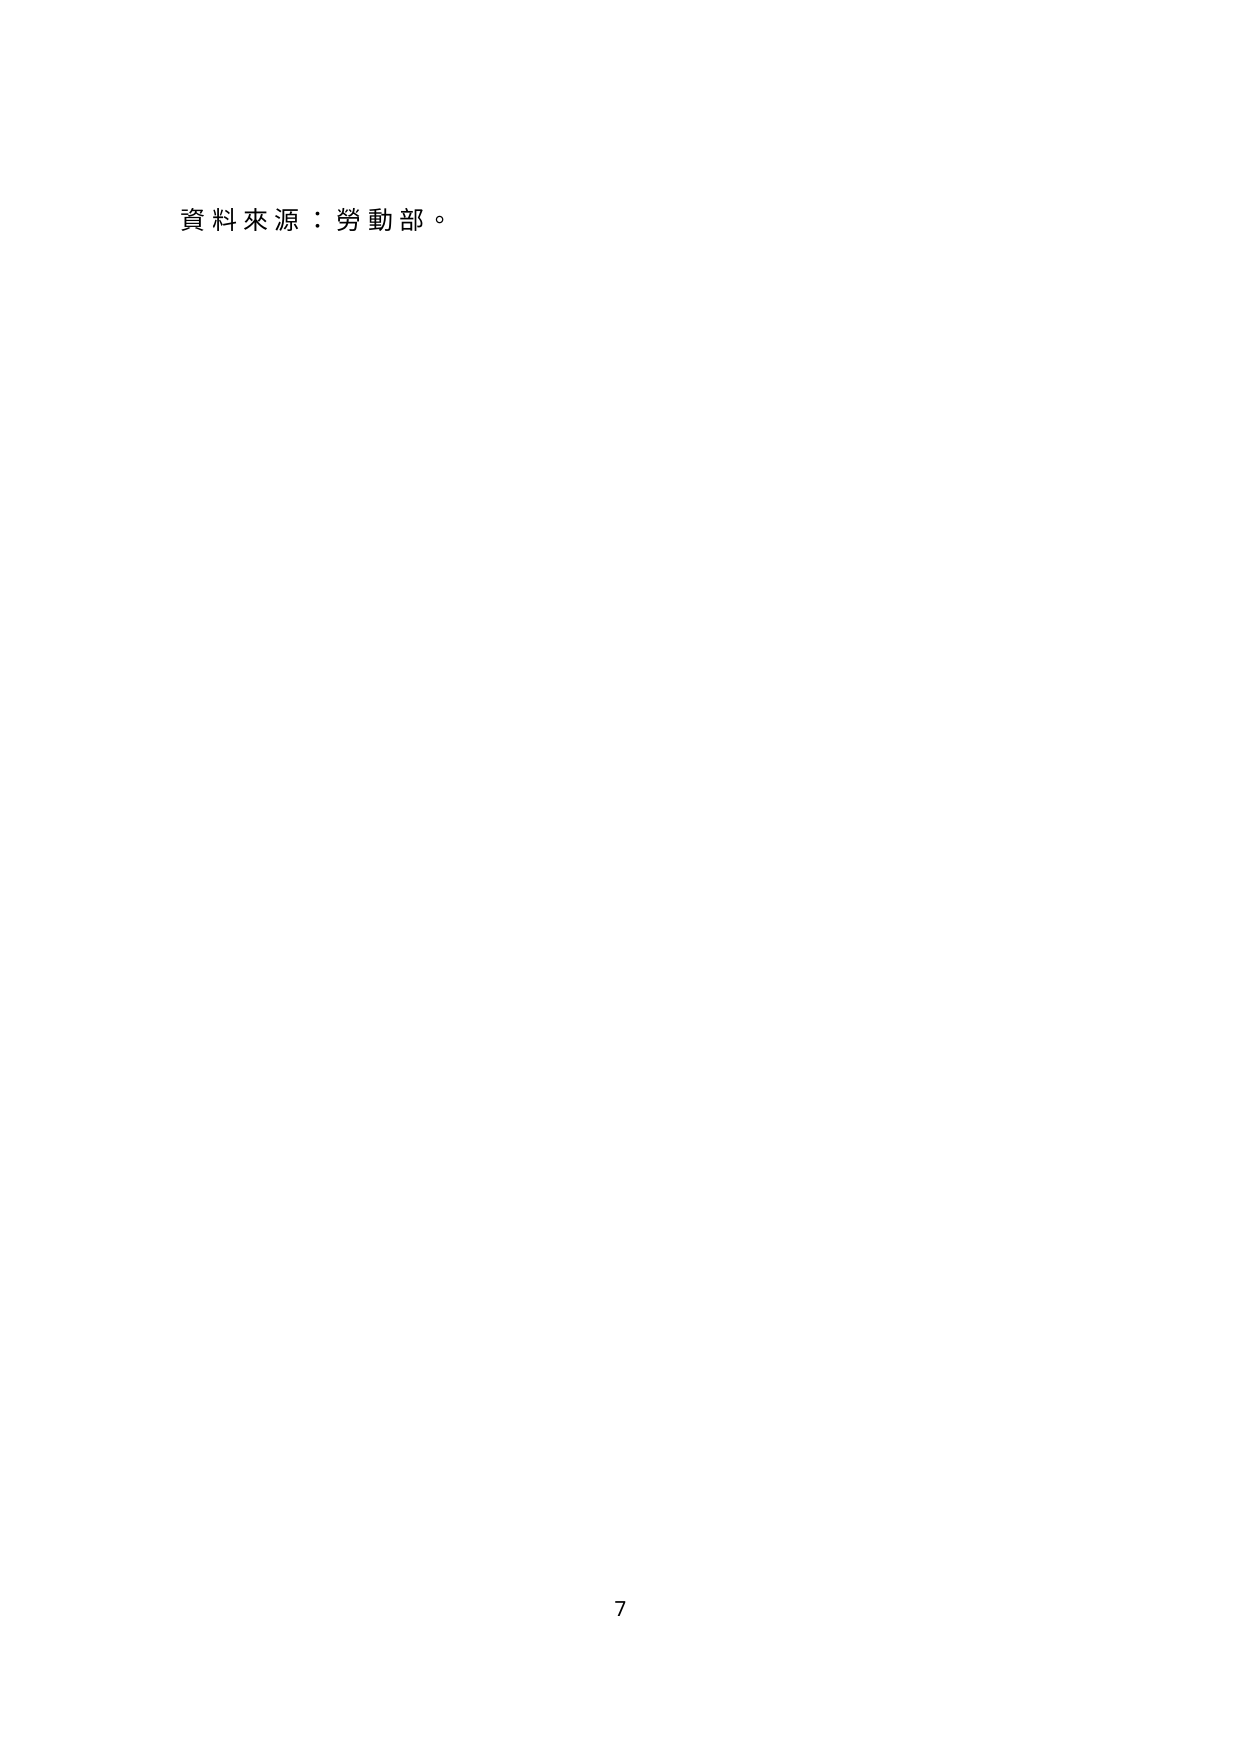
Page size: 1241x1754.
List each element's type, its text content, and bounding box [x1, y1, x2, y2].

text 資料來源：勞動部。 [177, 177, 1063, 240]
